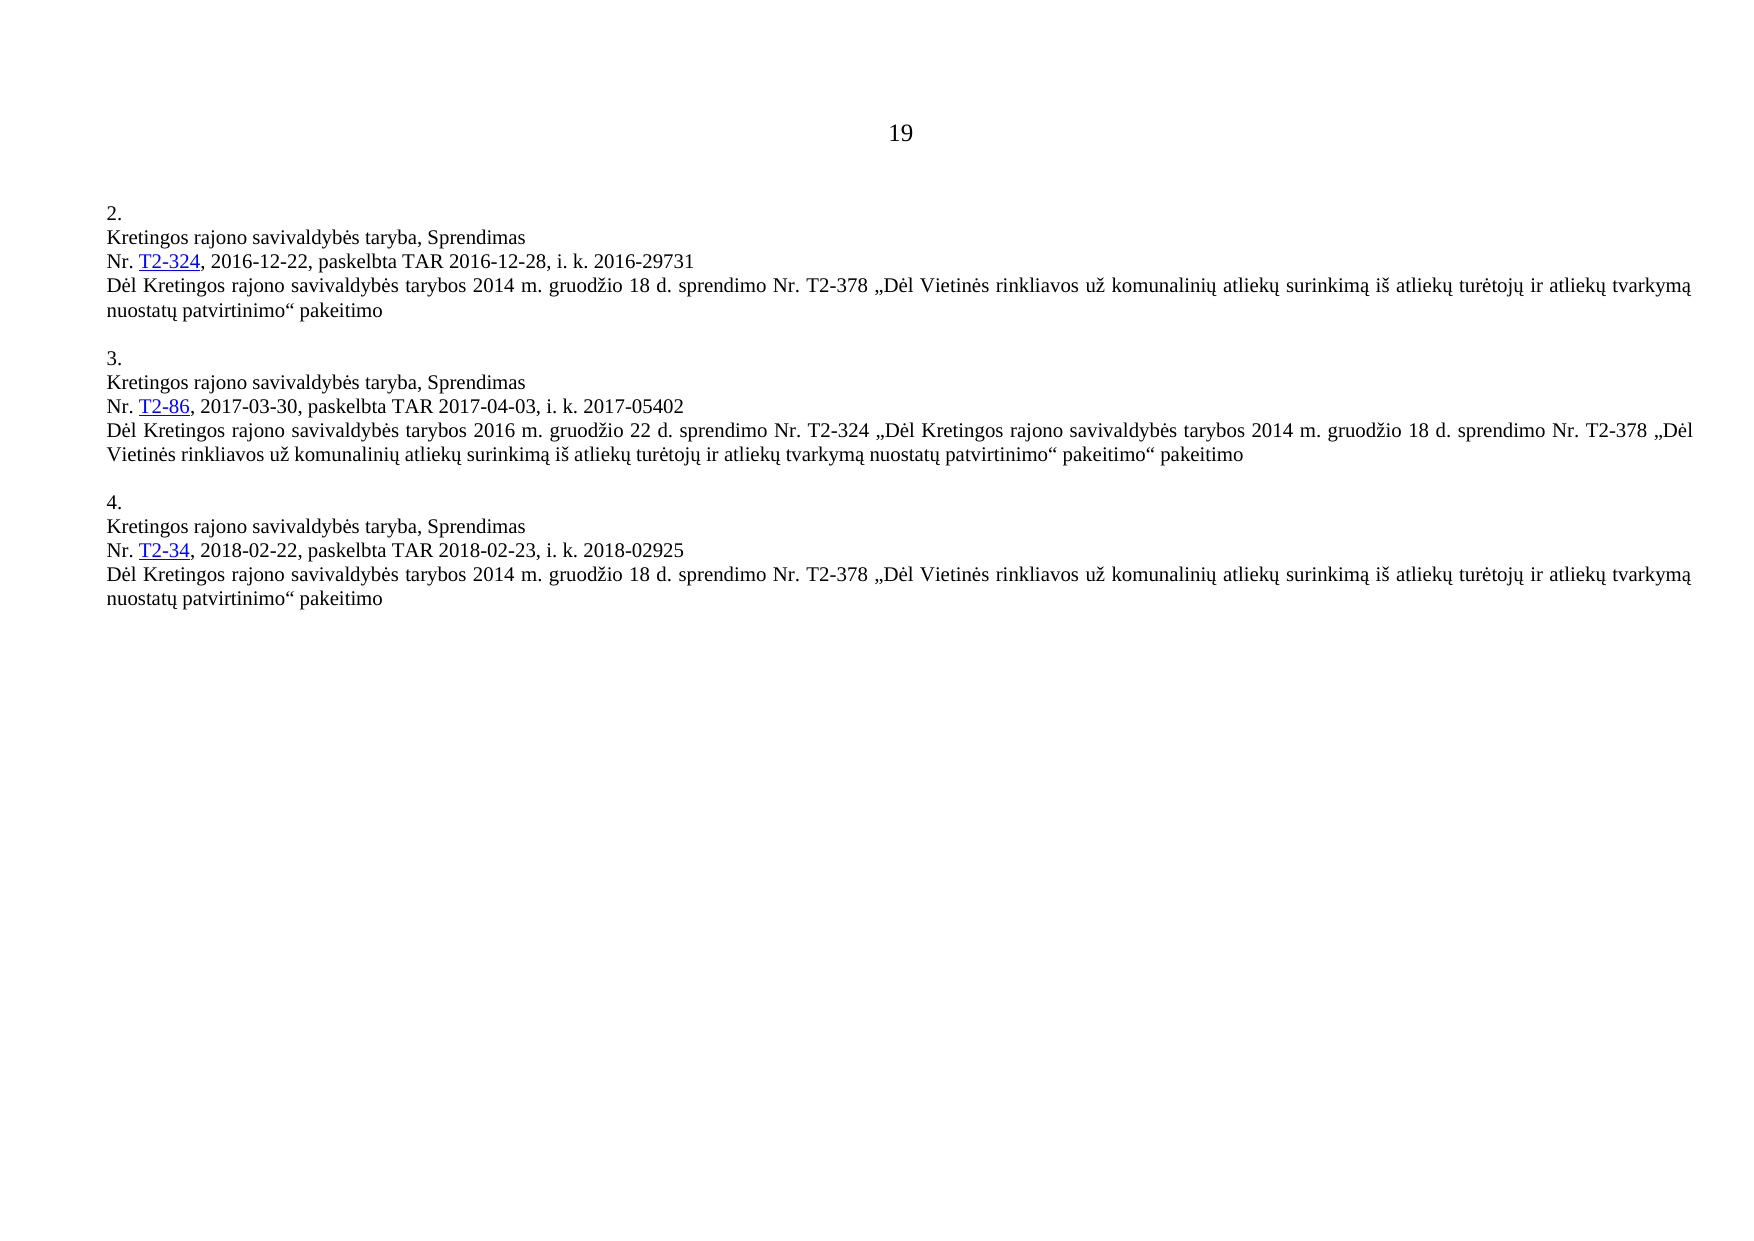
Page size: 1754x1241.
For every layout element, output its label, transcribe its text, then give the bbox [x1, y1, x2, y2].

text Kretingos rajono savivaldybės taryba, Sprendimas [106, 370, 1695, 394]
text Kretingos rajono savivaldybės taryba, Sprendimas [106, 225, 1695, 249]
text Dėl Kretingos rajono savivaldybės tarybos 2014 m. gruodžio 18 d. sprendimo Nr. T2-378 „Dėl Vietinės rinkliavos už komunalinių atliekų surinkimą iš atliekų turėtojų ir atliekų tvarkymą nuostatų patvirtinimo“ pakeitimo [106, 562, 1695, 610]
text 4. [106, 490, 1695, 514]
text 3. [106, 346, 1695, 370]
text Kretingos rajono savivaldybės taryba, Sprendimas [106, 514, 1695, 538]
text Dėl Kretingos rajono savivaldybės tarybos 2014 m. gruodžio 18 d. sprendimo Nr. T2-378 „Dėl Vietinės rinkliavos už komunalinių atliekų surinkimą iš atliekų turėtojų ir atliekų tvarkymą nuostatų patvirtinimo“ pakeitimo [106, 273, 1695, 322]
text Nr. T2-324, 2016-12-22, paskelbta TAR 2016-12-28, i. k. 2016-29731 [106, 249, 1695, 273]
text 2. [106, 201, 1695, 225]
text Nr. T2-86, 2017-03-30, paskelbta TAR 2017-04-03, i. k. 2017-05402 [106, 394, 1695, 418]
text Nr. T2-34, 2018-02-22, paskelbta TAR 2018-02-23, i. k. 2018-02925 [106, 538, 1695, 562]
text Dėl Kretingos rajono savivaldybės tarybos 2016 m. gruodžio 22 d. sprendimo Nr. T2-324 „Dėl Kretingos rajono savivaldybės tarybos 2014 m. gruodžio 18 d. sprendimo Nr. T2-378 „Dėl Vietinės rinkliavos už komunalinių atliekų surinkimą iš atliekų turėtojų ir atliekų tvarkymą nuostatų patvirtinimo“ pakeitimo“ pakeitimo [106, 418, 1695, 466]
